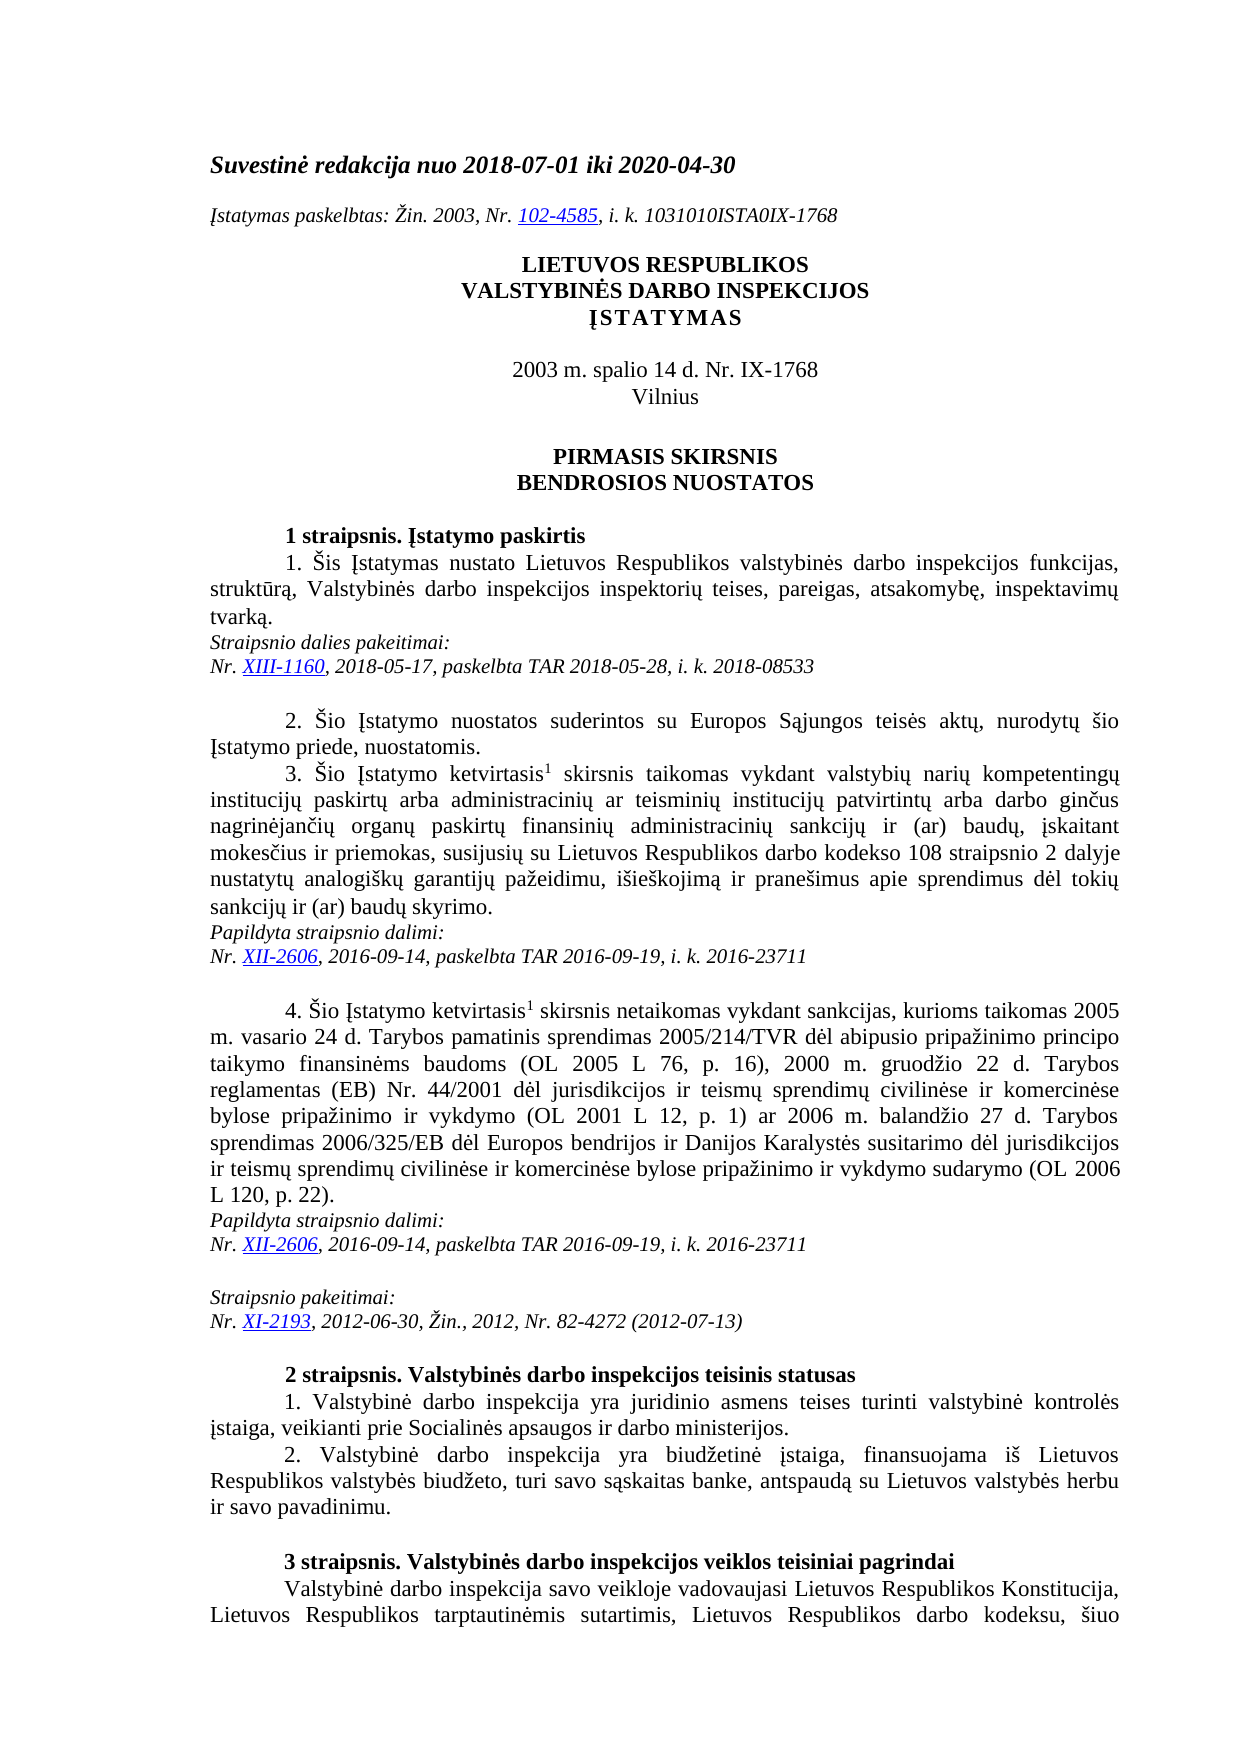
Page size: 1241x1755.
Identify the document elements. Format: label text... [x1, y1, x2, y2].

text 1. Šis Įstatymas nustato Lietuvos Respublikos valstybinės darbo inspekcijos funkcijas, struktūrą, Valstybinės darbo inspekcijos inspektorių teises, pareigas, atsakomybę, inspektavimų tvarką. [210, 548, 1120, 630]
text 3. Šio Įstatymo ketvirtasis1 skirsnis taikomas vykdant valstybių narių kompetentingų institucijų paskirtų arba administracinių ar teisminių institucijų patvirtintų arba darbo ginčus nagrinėjančių organų paskirtų finansinių administracinių sankcijų ir (ar) baudų, įskaitant mokesčius ir priemokas, susijusių su Lietuvos Respublikos darbo kodekso 108 straipsnio 2 dalyje nustatytų analogiškų garantijų pažeidimu, išieškojimą ir pranešimus apie sprendimus dėl tokių sankcijų ir (ar) baudų skyrimo. [210, 759, 1120, 920]
text Straipsnio dalies pakeitimai: [210, 630, 1120, 654]
text VALSTYBINĖS DARBO INSPEKCIJOS [210, 277, 1120, 304]
text Nr. XIII-1160, 2018-05-17, paskelbta TAR 2018-05-28, i. k. 2018-08533 [210, 654, 1120, 678]
text Nr. XII-2606, 2016-09-14, paskelbta TAR 2016-09-19, i. k. 2016-23711 [210, 944, 1120, 968]
text 2 straipsnis. Valstybinės darbo inspekcijos teisinis statusas [210, 1362, 1120, 1388]
text LIETUVOS RESPUBLIKOS [210, 251, 1120, 277]
text ĮSTATYMAS [210, 304, 1120, 330]
text Nr. XI-2193, 2012-06-30, Žin., 2012, Nr. 82-4272 (2012-07-13) [210, 1309, 1120, 1333]
text 4. Šio Įstatymo ketvirtasis1 skirsnis netaikomas vykdant sankcijas, kurioms taikomas 2005 m. vasario 24 d. Tarybos pamatinis sprendimas 2005/214/TVR dėl abipusio pripažinimo principo taikymo finansinėms baudoms (OL 2005 L 76, p. 16), 2000 m. gruodžio 22 d. Tarybos reglamentas (EB) Nr. 44/2001 dėl jurisdikcijos ir teismų sprendimų civilinėse ir komercinėse bylose pripažinimo ir vykdymo (OL 2001 L 12, p. 1) ar 2006 m. balandžio 27 d. Tarybos sprendimas 2006/325/EB dėl Europos bendrijos ir Danijos Karalystės susitarimo dėl jurisdikcijos ir teismų sprendimų civilinėse ir komercinėse bylose pripažinimo ir vykdymo sudarymo (OL 2006 L 120, p. 22). [210, 997, 1120, 1208]
text 3 straipsnis. Valstybinės darbo inspekcijos veiklos teisiniai pagrindai [210, 1548, 1120, 1575]
text BENDROSIOS NUOSTATOS [210, 469, 1120, 496]
text Suvestinė redakcija nuo 2018-07-01 iki 2020-04-30 [210, 150, 1120, 179]
text 2003 m. spalio 14 d. Nr. IX-1768 Vilnius [210, 356, 1120, 409]
text 2. Valstybinė darbo inspekcija yra biudžetinė įstaiga, finansuojama iš Lietuvos Respublikos valstybės biudžeto, turi savo sąskaitas banke, antspaudą su Lietuvos valstybės herbu ir savo pavadinimu. [210, 1441, 1120, 1520]
text 1 straipsnis. Įstatymo paskirtis [210, 522, 1120, 548]
text Papildyta straipsnio dalimi: [210, 1208, 1120, 1232]
text Nr. XII-2606, 2016-09-14, paskelbta TAR 2016-09-19, i. k. 2016-23711 [210, 1232, 1120, 1256]
text 2. Šio Įstatymo nuostatos suderintos su Europos Sąjungos teisės aktų, nurodytų šio Įstatymo priede, nuostatomis. [210, 707, 1120, 759]
text 1. Valstybinė darbo inspekcija yra juridinio asmens teises turinti valstybinė kontrolės įstaiga, veikianti prie Socialinės apsaugos ir darbo ministerijos. [210, 1388, 1120, 1441]
text PIRMASIS SKIRSNIS [210, 443, 1120, 469]
text Straipsnio pakeitimai: [210, 1285, 1120, 1309]
text Papildyta straipsnio dalimi: [210, 920, 1120, 944]
text Įstatymas paskelbtas: Žin. 2003, Nr. 102-4585, i. k. 1031010ISTA0IX-1768 [210, 203, 1120, 227]
text Valstybinė darbo inspekcija savo veikloje vadovaujasi Lietuvos Respublikos Konstitucija, Lietuvos Respublikos tarptautinėmis sutartimis, Lietuvos Respublikos darbo kodeksu, šiuo [210, 1575, 1120, 1627]
